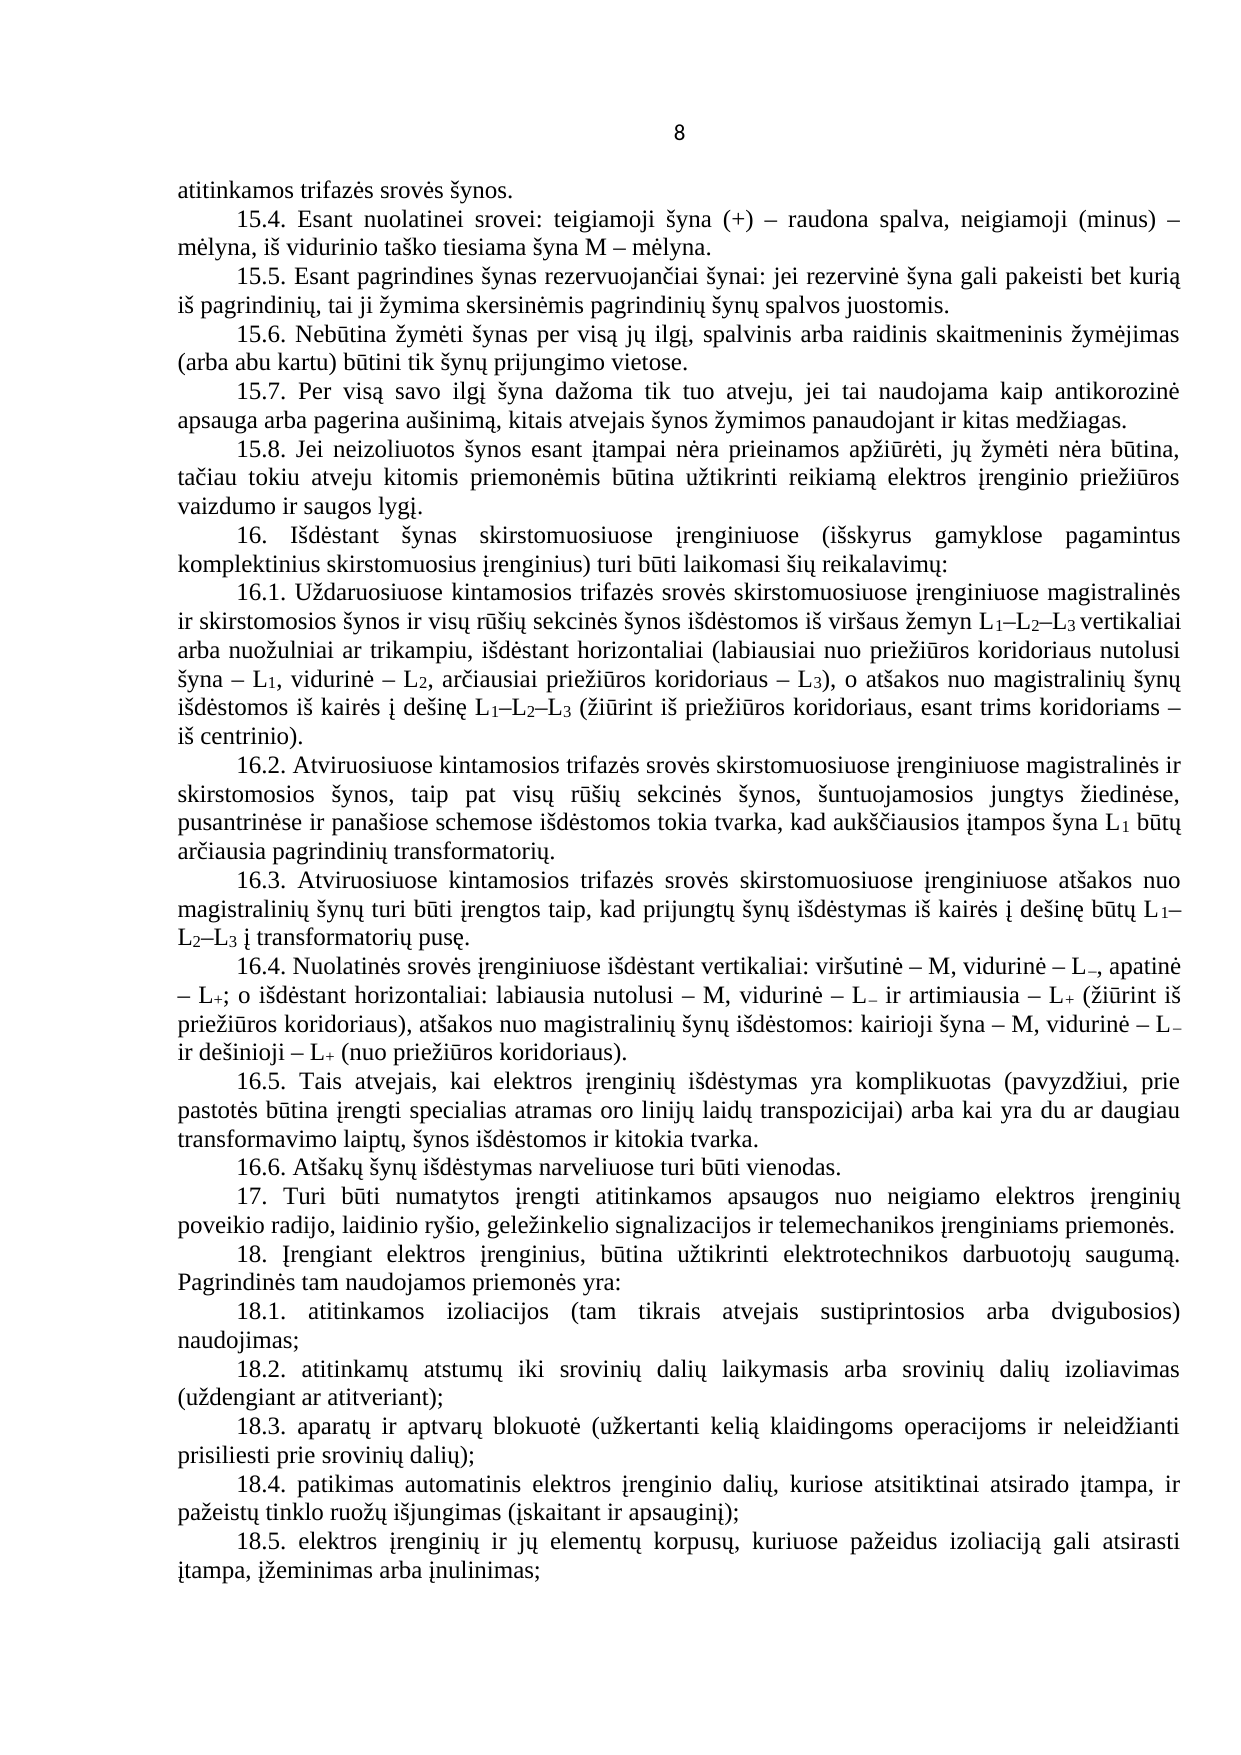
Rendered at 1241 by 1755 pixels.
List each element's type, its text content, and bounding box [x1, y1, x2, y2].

text 16.4. Nuolatinės srovės įrenginiuose išdėstant vertikaliai: viršutinė – M, vidurinė – L–, apatinė – L+; o išdėstant horizontaliai: labiausia nutolusi – M, vidurinė – L– ir artimiausia – L+ (žiūrint iš priežiūros koridoriaus), atšakos nuo magistralinių šynų išdėstomos: kairioji šyna – M, vidurinė – L– ir dešinioji – L+ (nuo priežiūros koridoriaus). [177, 951, 1181, 1066]
text 16. Išdėstant šynas skirstomuosiuose įrenginiuose (išskyrus gamyklose pagamintus komplektinius skirstomuosius įrenginius) turi būti laikomasi šių reikalavimų: [177, 520, 1181, 577]
text 17. Turi būti numatytos įrengti atitinkamos apsaugos nuo neigiamo elektros įrenginių poveikio radijo, laidinio ryšio, geležinkelio signalizacijos ir telemechanikos įrenginiams priemonės. [177, 1181, 1181, 1239]
text 16.2. Atviruosiuose kintamosios trifazės srovės skirstomuosiuose įrenginiuose magistralinės ir skirstomosios šynos, taip pat visų rūšių sekcinės šynos, šuntuojamosios jungtys žiedinėse, pusantrinėse ir panašiose schemose išdėstomos tokia tvarka, kad aukščiausios įtampos šyna L1 būtų arčiausia pagrindinių transformatorių. [177, 750, 1181, 865]
text 15.5. Esant pagrindines šynas rezervuojančiai šynai: jei rezervinė šyna gali pakeisti bet kurią iš pagrindinių, tai ji žymima skersinėmis pagrindinių šynų spalvos juostomis. [177, 261, 1181, 319]
text 15.6. Nebūtina žymėti šynas per visą jų ilgį, spalvinis arba raidinis skaitmeninis žymėjimas (arba abu kartu) būtini tik šynų prijungimo vietose. [177, 319, 1181, 376]
text 16.1. Uždaruosiuose kintamosios trifazės srovės skirstomuosiuose įrenginiuose magistralinės ir skirstomosios šynos ir visų rūšių sekcinės šynos išdėstomos iš viršaus žemyn L1–L2–L3 vertikaliai arba nuožulniai ar trikampiu, išdėstant horizontaliai (labiausiai nuo priežiūros koridoriaus nutolusi šyna – L1, vidurinė – L2, arčiausiai priežiūros koridoriaus – L3), o atšakos nuo magistralinių šynų išdėstomos iš kairės į dešinę L1–L2–L3 (žiūrint iš priežiūros koridoriaus, esant trims koridoriams – iš centrinio). [177, 577, 1181, 750]
text 16.3. Atviruosiuose kintamosios trifazės srovės skirstomuosiuose įrenginiuose atšakos nuo magistralinių šynų turi būti įrengtos taip, kad prijungtų šynų išdėstymas iš kairės į dešinę būtų L1–L2–L3 į transformatorių pusę. [177, 865, 1181, 951]
text 15.7. Per visą savo ilgį šyna dažoma tik tuo atveju, jei tai naudojama kaip antikorozinė apsauga arba pagerina aušinimą, kitais atvejais šynos žymimos panaudojant ir kitas medžiagas. [177, 376, 1181, 434]
text 16.6. Atšakų šynų išdėstymas narveliuose turi būti vienodas. [177, 1152, 1181, 1181]
text 18.1. atitinkamos izoliacijos (tam tikrais atvejais sustiprintosios arba dvigubosios) naudojimas; [177, 1296, 1181, 1354]
text 18.4. patikimas automatinis elektros įrenginio dalių, kuriose atsitiktinai atsirado įtampa, ir pažeistų tinklo ruožų išjungimas (įskaitant ir apsauginį); [177, 1469, 1181, 1526]
text 18.3. aparatų ir aptvarų blokuotė (užkertanti kelią klaidingoms operacijoms ir neleidžianti prisiliesti prie srovinių dalių); [177, 1411, 1181, 1469]
text 16.5. Tais atvejais, kai elektros įrenginių išdėstymas yra komplikuotas (pavyzdžiui, prie pastotės būtina įrengti specialias atramas oro linijų laidų transpozicijai) arba kai yra du ar daugiau transformavimo laiptų, šynos išdėstomos ir kitokia tvarka. [177, 1066, 1181, 1152]
text 18.2. atitinkamų atstumų iki srovinių dalių laikymasis arba srovinių dalių izoliavimas (uždengiant ar atitveriant); [177, 1354, 1181, 1411]
text 18.5. elektros įrenginių ir jų elementų korpusų, kuriuose pažeidus izoliaciją gali atsirasti įtampa, įžeminimas arba įnulinimas; [177, 1526, 1181, 1584]
text 15.8. Jei neizoliuotos šynos esant įtampai nėra prieinamos apžiūrėti, jų žymėti nėra būtina, tačiau tokiu atveju kitomis priemonėmis būtina užtikrinti reikiamą elektros įrenginio priežiūros vaizdumo ir saugos lygį. [177, 434, 1181, 520]
text 18. Įrengiant elektros įrenginius, būtina užtikrinti elektrotechnikos darbuotojų saugumą. Pagrindinės tam naudojamos priemonės yra: [177, 1239, 1181, 1296]
text 15.4. Esant nuolatinei srovei: teigiamoji šyna (+) – raudona spalva, neigiamoji (minus) – mėlyna, iš vidurinio taško tiesiama šyna M – mėlyna. [177, 204, 1181, 261]
text atitinkamos trifazės srovės šynos. [177, 175, 1181, 204]
